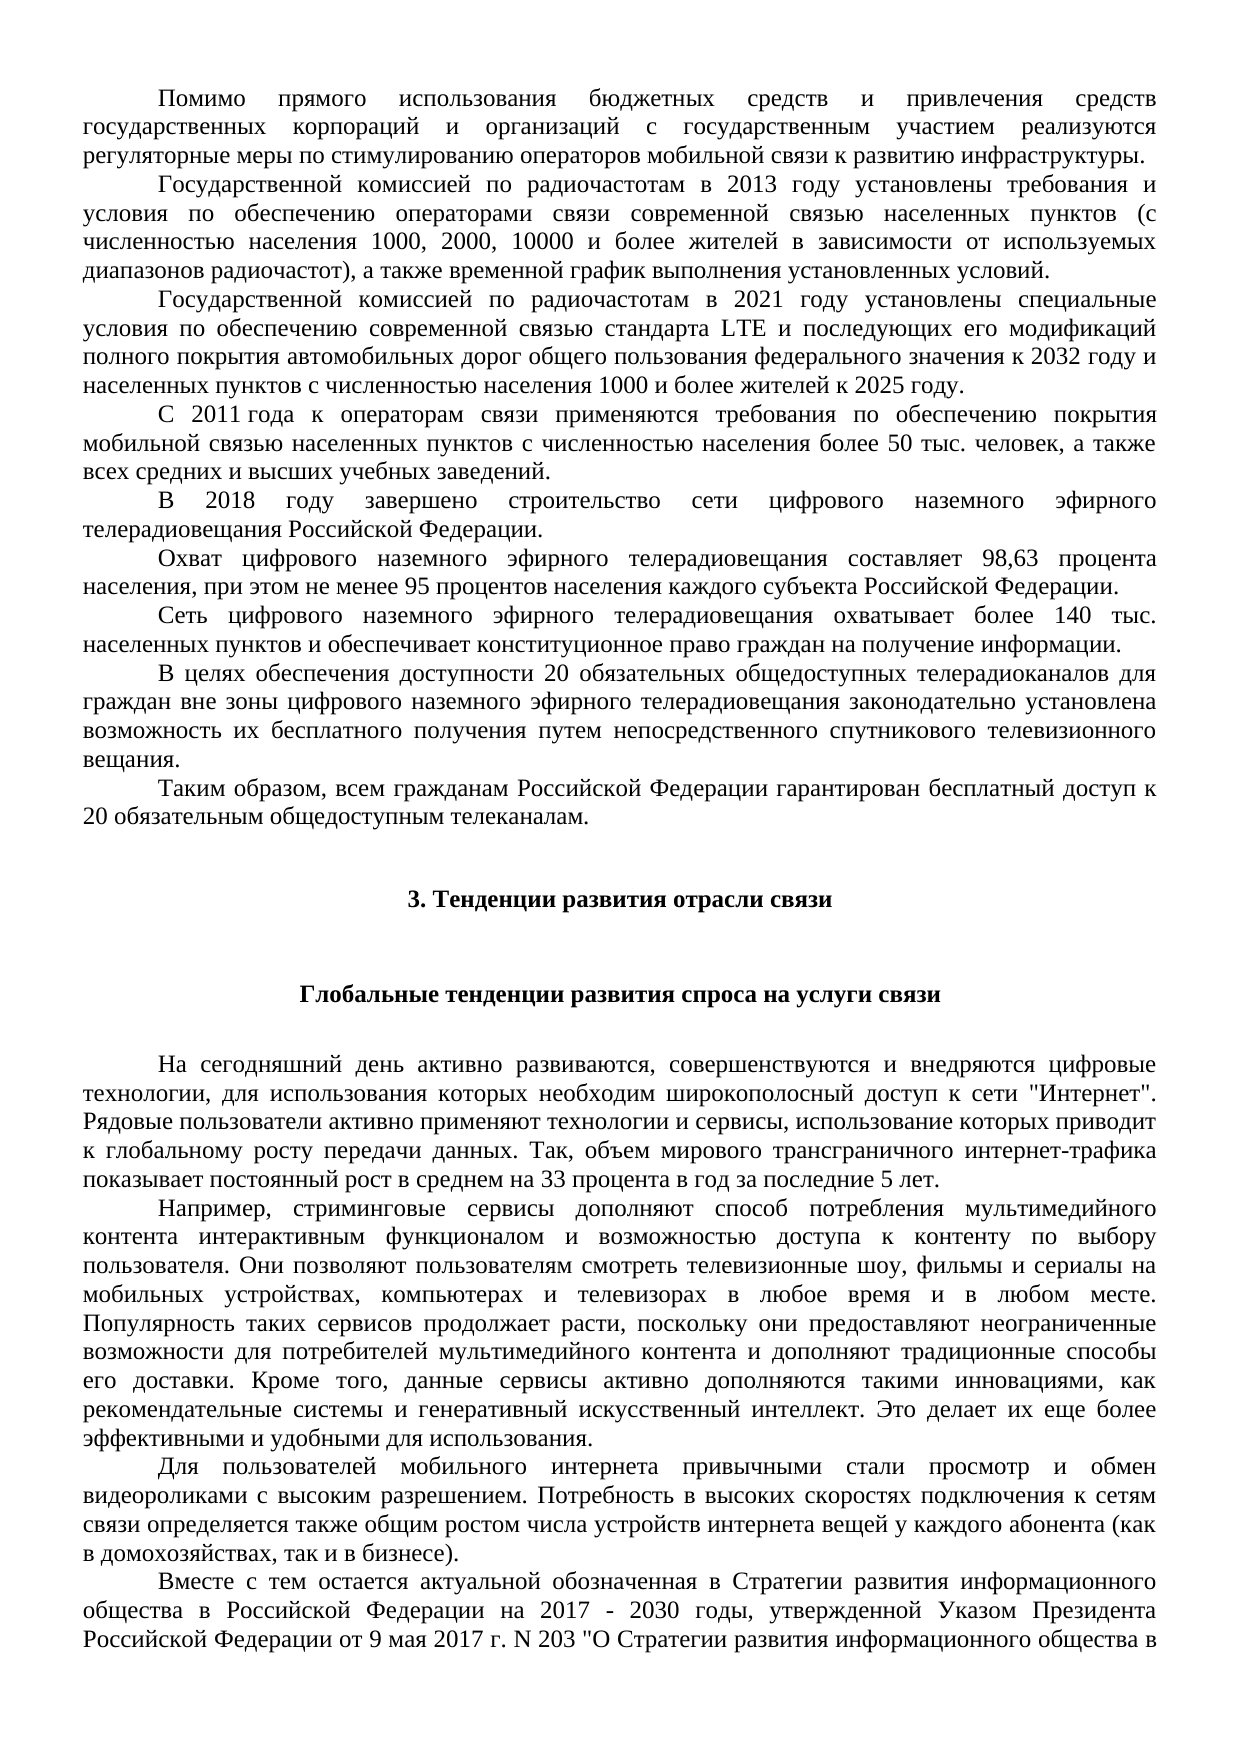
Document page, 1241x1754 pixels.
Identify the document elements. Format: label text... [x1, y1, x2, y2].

text Сеть цифрового наземного эфирного телерадиовещания охватывает более 140 тыс. населенных пунктов и обеспечивает конституционное право граждан на получение информации. [83, 600, 1157, 658]
subtitle Глобальные тенденции развития спроса на услуги связи [83, 979, 1157, 1008]
text Таким образом, всем гражданам Российской Федерации гарантирован бесплатный доступ к 20 обязательным общедоступным телеканалам. [83, 773, 1157, 830]
text Для пользователей мобильного интернета привычными стали просмотр и обмен видеороликами с высоким разрешением. Потребность в высоких скоростях подключения к сетям связи определяется также общим ростом числа устройств интернета вещей у каждого абонента (как в домохозяйствах, так и в бизнесе). [83, 1451, 1157, 1566]
subtitle 3. Тенденции развития отрасли связи [83, 884, 1157, 913]
text На сегодняшний день активно развиваются, совершенствуются и внедряются цифровые технологии, для использования которых необходим широкополосный доступ к сети "Интернет". Рядовые пользователи активно применяют технологии и сервисы, использование которых приводит к глобальному росту передачи данных. Так, объем мирового трансграничного интернет-трафика показывает постоянный рост в среднем на 33 процента в год за последние 5 лет. [83, 1049, 1157, 1193]
text В 2018 году завершено строительство сети цифрового наземного эфирного телерадиовещания Российской Федерации. [83, 485, 1157, 543]
text Государственной комиссией по радиочастотам в 2013 году установлены требования и условия по обеспечению операторами связи современной связью населенных пунктов (с численностью населения 1000, 2000, 10000 и более жителей в зависимости от используемых диапазонов радиочастот), а также временной график выполнения установленных условий. [83, 169, 1157, 284]
text В целях обеспечения доступности 20 обязательных общедоступных телерадиоканалов для граждан вне зоны цифрового наземного эфирного телерадиовещания законодательно установлена возможность их бесплатного получения путем непосредственного спутникового телевизионного вещания. [83, 658, 1157, 773]
text Например, стриминговые сервисы дополняют способ потребления мультимедийного контента интерактивным функционалом и возможностью доступа к контенту по выбору пользователя. Они позволяют пользователям смотреть телевизионные шоу, фильмы и сериалы на мобильных устройствах, компьютерах и телевизорах в любое время и в любом месте. Популярность таких сервисов продолжает расти, поскольку они предоставляют неограниченные возможности для потребителей мультимедийного контента и дополняют традиционные способы его доставки. Кроме того, данные сервисы активно дополняются такими инновациями, как рекомендательные системы и генеративный искусственный интеллект. Это делает их еще более эффективными и удобными для использования. [83, 1193, 1157, 1451]
text С 2011 года к операторам связи применяются требования по обеспечению покрытия мобильной связью населенных пунктов с численностью населения более 50 тыс. человек, а также всех средних и высших учебных заведений. [83, 399, 1157, 485]
text Помимо прямого использования бюджетных средств и привлечения средств государственных корпораций и организаций с государственным участием реализуются регуляторные меры по стимулированию операторов мобильной связи к развитию инфраструктуры. [83, 83, 1157, 169]
text Государственной комиссией по радиочастотам в 2021 году установлены специальные условия по обеспечению современной связью стандарта LTE и последующих его модификаций полного покрытия автомобильных дорог общего пользования федерального значения к 2032 году и населенных пунктов с численностью населения 1000 и более жителей к 2025 году. [83, 284, 1157, 399]
text Вместе с тем остается актуальной обозначенная в Стратегии развития информационного общества в Российской Федерации на 2017 - 2030 годы, утвержденной Указом Президента Российской Федерации от 9 мая 2017 г. N 203 "О Стратегии развития информационного общества в [83, 1566, 1157, 1653]
text Охват цифрового наземного эфирного телерадиовещания составляет 98,63 процента населения, при этом не менее 95 процентов населения каждого субъекта Российской Федерации. [83, 543, 1157, 600]
